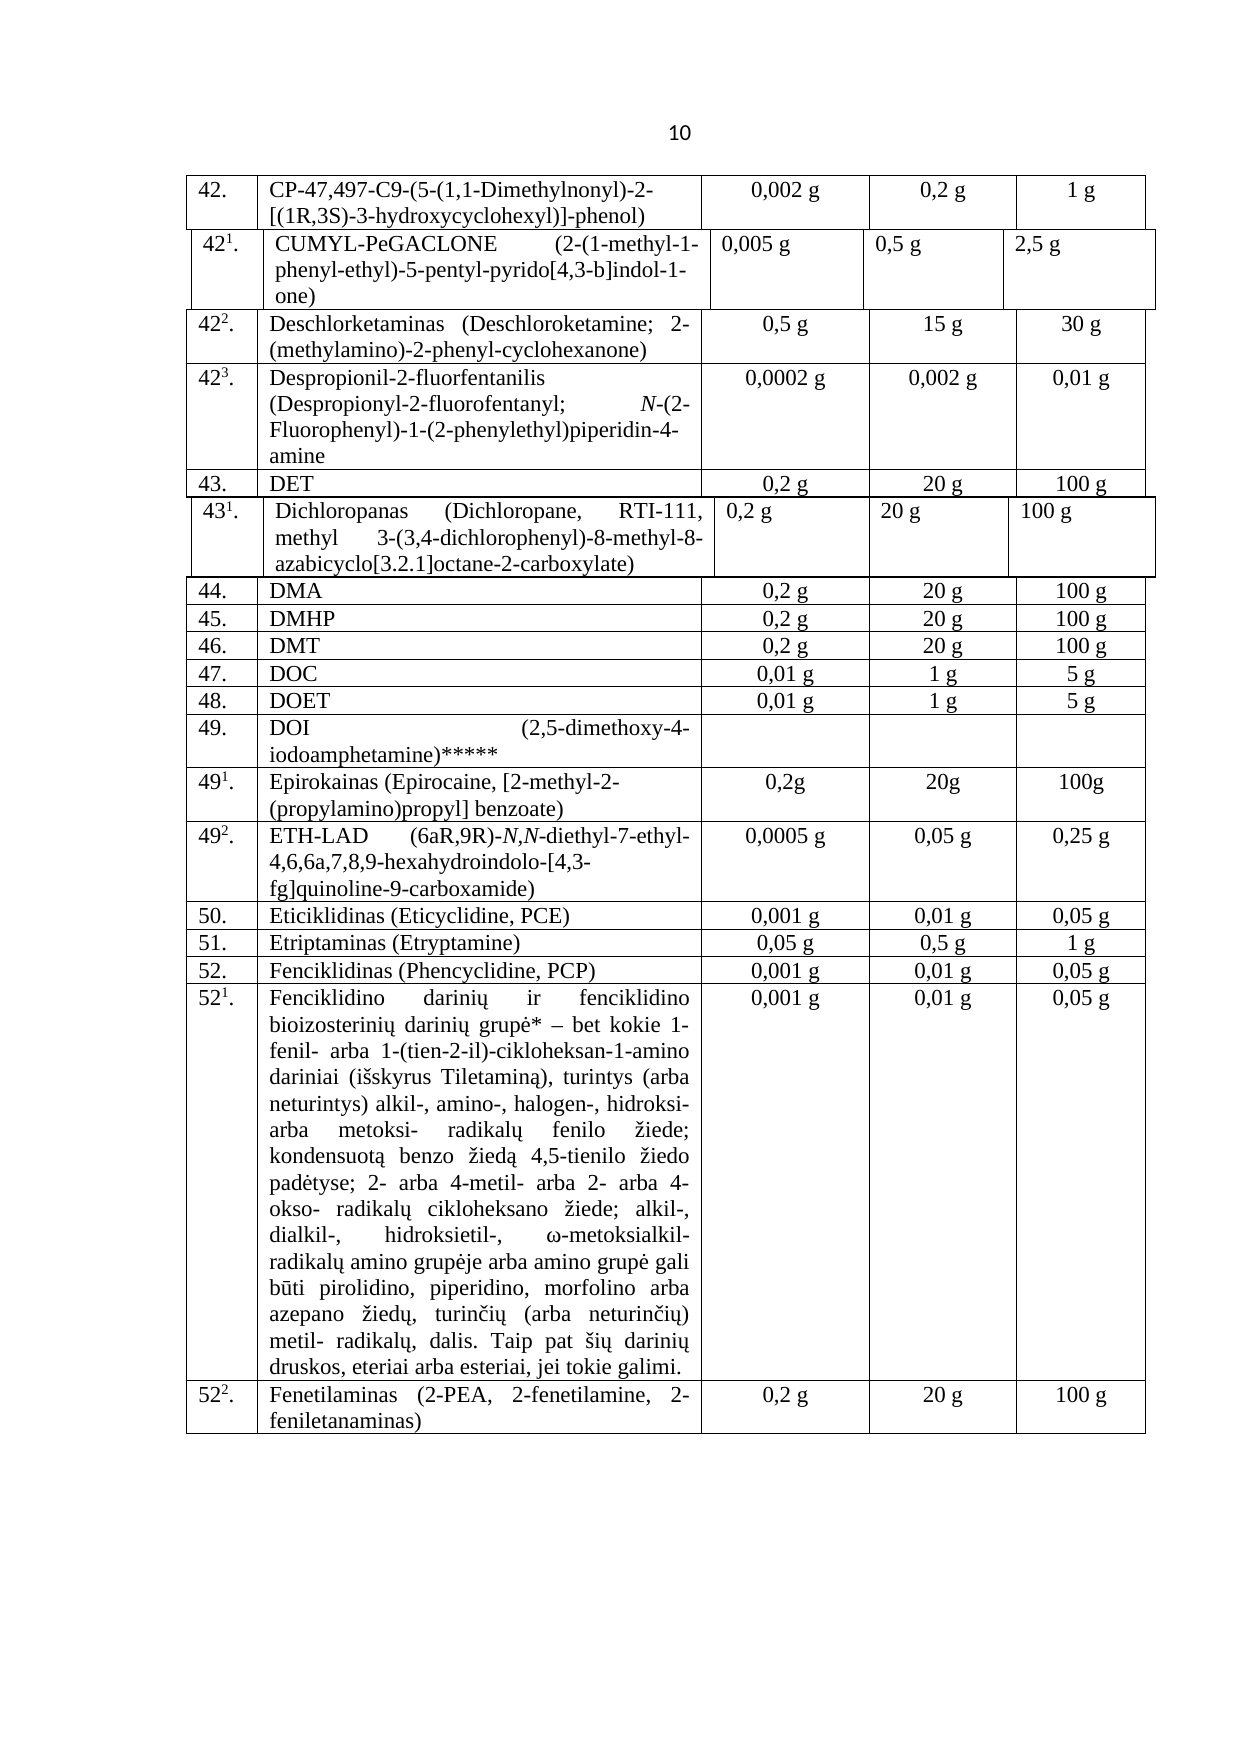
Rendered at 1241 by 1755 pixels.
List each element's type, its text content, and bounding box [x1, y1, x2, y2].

table_cell DOC [258, 660, 701, 686]
table_cell [1146, 631, 1155, 659]
table_cell 100 g [1017, 605, 1145, 631]
table_cell 0,5 g [864, 230, 1003, 309]
table_cell DMT [258, 632, 701, 659]
table_cell DMA [258, 578, 701, 604]
table_cell 0,05 g [870, 822, 1016, 901]
table_cell 20 g [870, 578, 1016, 604]
table_cell Dichloropanas (Dichloropane, RTI-111, methyl 3-(3,4-dichlorophenyl)-8-methyl-8-azabicyclo[3.2.1]octane-2-carboxylate) [264, 498, 714, 576]
table_cell 50. [187, 902, 257, 928]
table_cell 0,5 g [702, 310, 869, 362]
table_cell 20 g [870, 498, 1008, 576]
table_cell 49. [187, 715, 257, 767]
table_cell 1 g [1017, 176, 1145, 229]
table_cell 1 g [1017, 930, 1145, 956]
table_cell Etriptaminas (Etryptamine) [258, 930, 701, 956]
table_cell 0,05 g [1017, 957, 1145, 983]
table_cell 46. [187, 632, 257, 659]
table_cell 20 g [870, 632, 1016, 659]
table_cell [1146, 363, 1155, 469]
table_cell Fenetilaminas (2-PEA, 2-fenetilamine, 2-feniletanaminas) [258, 1381, 701, 1433]
table_cell 1 g [870, 687, 1016, 713]
table_cell 0,01 g [870, 957, 1016, 983]
table_cell 0,001 g [702, 984, 869, 1379]
table_cell 15 g [870, 310, 1016, 362]
table_cell [187, 498, 191, 576]
table_cell 0,2 g [702, 605, 869, 631]
table_cell 0,002 g [702, 176, 869, 229]
table_cell 0,01 g [1017, 364, 1145, 469]
table_cell 0,2 g [702, 578, 869, 604]
table_cell 100 g [1017, 578, 1145, 604]
table_cell 100 g [1009, 498, 1155, 576]
table_cell 2,5 g [1004, 230, 1155, 309]
table_cell 52. [187, 957, 257, 983]
table_cell 492. [187, 822, 257, 901]
table_cell 0,002 g [870, 364, 1016, 469]
table_cell [1146, 821, 1155, 901]
table_cell CP-47,497-C9-(5-(1,1-Dimethylnonyl)-2-[(1R,3S)-3-hydroxycyclohexyl)]-phenol) [258, 176, 701, 229]
table_cell 0,01 g [702, 687, 869, 713]
table_cell 0,01 g [702, 660, 869, 686]
table_cell [1146, 983, 1155, 1379]
table_cell 30 g [1017, 310, 1145, 362]
table_cell 47. [187, 660, 257, 686]
table_cell [1017, 715, 1145, 767]
table_cell 5 g [1017, 687, 1145, 713]
table_cell 0,05 g [1017, 902, 1145, 928]
table_cell DOI (2,5-dimethoxy-4-iodoamphetamine)***** [258, 715, 701, 767]
table_cell 521. [187, 984, 257, 1379]
table_cell [1146, 469, 1155, 496]
table_cell [702, 715, 869, 767]
table_cell 51. [187, 930, 257, 956]
table_cell 0,2 g [702, 1381, 869, 1433]
table_cell 0,05 g [1017, 984, 1145, 1379]
table_cell 0,001 g [702, 902, 869, 928]
table_cell 5 g [1017, 660, 1145, 686]
table_cell 48. [187, 687, 257, 713]
table_cell 0,2 g [715, 498, 869, 576]
table_cell [1146, 686, 1155, 713]
table_cell 20g [870, 768, 1016, 821]
table_cell 0,5 g [870, 930, 1016, 956]
table_cell DOET [258, 687, 701, 713]
table_cell 0,005 g [711, 230, 863, 309]
table_cell 431. [192, 498, 263, 576]
table_cell 44. [187, 578, 257, 604]
table_cell [1146, 604, 1155, 631]
table_cell [1146, 659, 1155, 686]
table_cell [1146, 767, 1155, 821]
table_cell 45. [187, 605, 257, 631]
table_cell 0,2 g [702, 632, 869, 659]
table_cell 1 g [870, 660, 1016, 686]
table_cell 423. [187, 364, 257, 469]
table_cell 422. [187, 310, 257, 362]
table_cell 0,05 g [702, 930, 869, 956]
table_cell [1146, 929, 1155, 956]
table_cell 100 g [1017, 632, 1145, 659]
table_cell 20 g [870, 605, 1016, 631]
table_cell Epirokainas (Epirocaine, [2-methyl-2-(propylamino)propyl] benzoate) [258, 768, 701, 821]
table_cell [870, 715, 1016, 767]
table_cell 421. [192, 230, 263, 309]
table_cell DMHP [258, 605, 701, 631]
table_cell [1146, 1380, 1155, 1433]
table_cell CUMYL-PeGACLONE (2-(1-methyl-1-phenyl-ethyl)-5-pentyl-pyrido[4,3-b]indol-1-one) [264, 230, 710, 309]
table_cell 20 g [870, 470, 1016, 496]
table_cell 100 g [1017, 470, 1145, 496]
table_cell 100g [1017, 768, 1145, 821]
table_cell [187, 230, 191, 309]
table_cell 0,01 g [870, 984, 1016, 1379]
table_cell [1146, 901, 1155, 928]
table_cell 0,2g [702, 768, 869, 821]
table_cell 100 g [1017, 1381, 1145, 1433]
table_cell 522. [187, 1381, 257, 1433]
table_cell ETH-LAD (6aR,9R)-N,N-diethyl-7-ethyl-4,6,6a,7,8,9-hexahydroindolo-[4,3-fg]quinoline-9-carboxamide) [258, 822, 701, 901]
table_cell Eticiklidinas (Eticyclidine, PCE) [258, 902, 701, 928]
table_cell [1146, 175, 1155, 229]
table_cell [1146, 578, 1155, 604]
table_cell DET [258, 470, 701, 496]
table_cell 42. [187, 176, 257, 229]
table_cell 0,001 g [702, 957, 869, 983]
table_cell 20 g [870, 1381, 1016, 1433]
table_cell 491. [187, 768, 257, 821]
table_cell [1146, 310, 1155, 362]
table_cell 0,0002 g [702, 364, 869, 469]
table_cell 43. [187, 470, 257, 496]
table_cell Deschlorketaminas (Deschloroketamine; 2-(methylamino)-2-phenyl-cyclohexanone) [258, 310, 701, 362]
table_cell [1146, 956, 1155, 983]
table_cell 0,2 g [870, 176, 1016, 229]
table_cell [1146, 714, 1155, 767]
table_cell 0,25 g [1017, 822, 1145, 901]
table_cell 0,2 g [702, 470, 869, 496]
table_cell Fenciklidino darinių ir fenciklidino bioizosterinių darinių grupė* – bet kokie 1-fenil- arba 1-(tien-2-il)-cikloheksan-1-amino dariniai (išskyrus Tiletaminą), turintys (arba neturintys) alkil-, amino-, halogen-, hidroksi- arba metoksi- radikalų fenilo žiede; kondensuotą benzo žiedą 4,5-tienilo žiedo padėtyse; 2- arba 4-metil- arba 2- arba 4-okso- radikalų cikloheksano žiede; alkil-, dialkil-, hidroksietil-, ω-metoksialkil- radikalų amino grupėje arba amino grupė gali būti pirolidino, piperidino, morfolino arba azepano žiedų, turinčių (arba neturinčių) metil- radikalų, dalis. Taip pat šių darinių druskos, eteriai arba esteriai, jei tokie galimi. [258, 984, 701, 1379]
table_cell Despropionil-2-fluorfentanilis (Despropionyl-2-fluorofentanyl; N-(2-Fluorophenyl)-1-(2-phenylethyl)piperidin-4-amine [258, 364, 701, 469]
table_cell Fenciklidinas (Phencyclidine, PCP) [258, 957, 701, 983]
table_cell 0,01 g [870, 902, 1016, 928]
table_cell 0,0005 g [702, 822, 869, 901]
